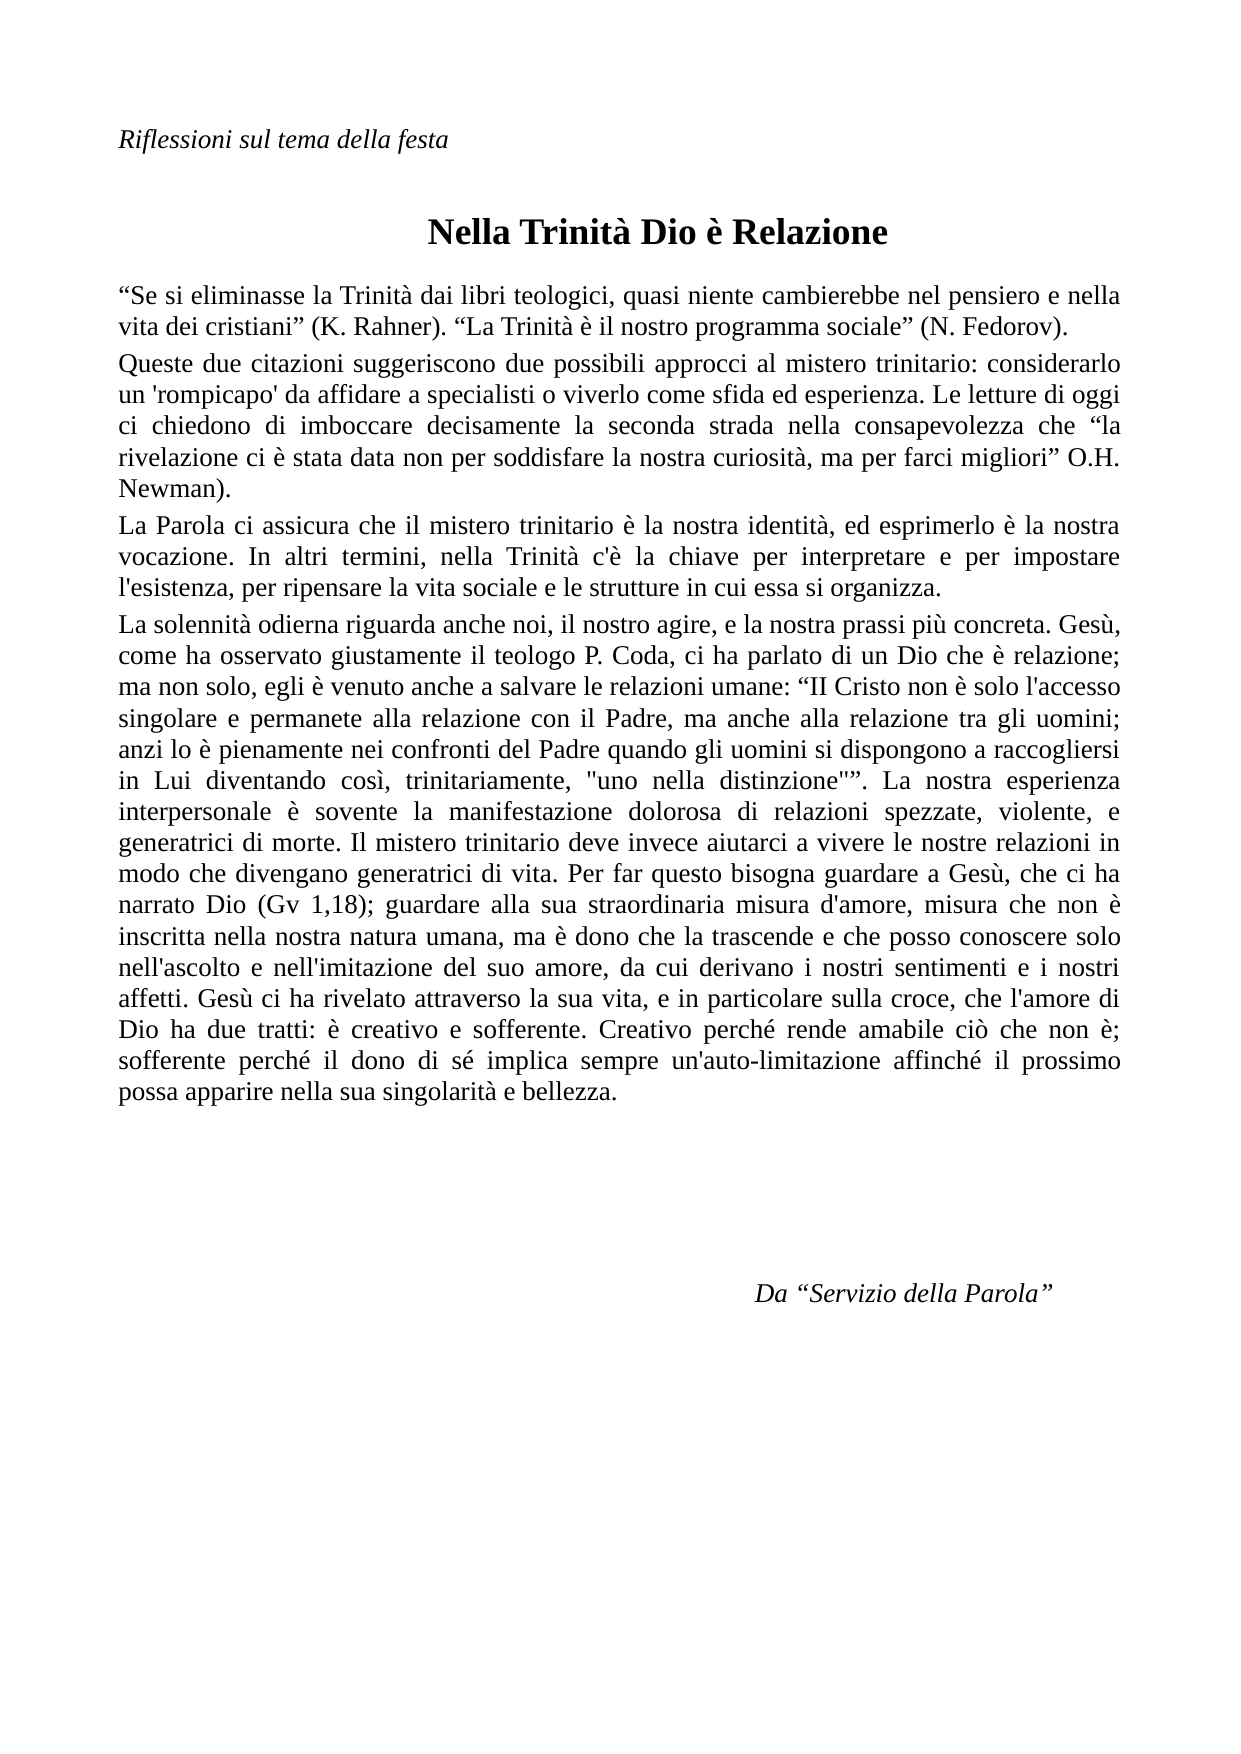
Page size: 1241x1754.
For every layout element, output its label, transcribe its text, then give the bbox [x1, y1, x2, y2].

text Riflessioni sul tema della festa [118, 123, 1122, 154]
text La solennità odierna riguarda anche noi, il nostro agire, e la nostra prassi più concreta. Gesù, come ha osservato giustamente il teologo P. Coda, ci ha parlato di un Dio che è relazione; ma non solo, egli è venuto anche a salvare le relazioni umane: “II Cristo non è solo l'accesso singolare e permanete alla relazione con il Padre, ma anche alla relazione tra gli uomini; anzi lo è pienamente nei confronti del Padre quando gli uomini si dispongono a raccogliersi in Lui diventando così, trinitariamente, "uno nella distinzione"”. La nostra esperienza interpersonale è sovente la manifestazione dolorosa di relazioni spezzate, violente, e generatrici di morte. Il mistero trinitario deve invece aiutarci a vivere le nostre relazioni in modo che divengano generatrici di vita. Per far questo bisogna guardare a Gesù, che ci ha narrato Dio (Gv 1,18); guardare alla sua straordinaria misura d'amore, misura che non è inscritta nella nostra natura umana, ma è dono che la trascende e che posso conoscere solo nell'ascolto e nell'imitazione del suo amore, da cui derivano i nostri sentimenti e i nostri affetti. Gesù ci ha rivelato attraverso la sua vita, e in particolare sulla croce, che l'amore di Dio ha due tratti: è creativo e sofferente. Creativo perché rende amabile ciò che non è; sofferente perché il dono di sé implica sempre un'auto-limitazione affinché il prossimo possa apparire nella sua singolarità e bellezza. [118, 608, 1122, 1107]
text “Se si eliminasse la Trinità dai libri teologici, quasi niente cambierebbe nel pensiero e nella vita dei cristiani” (K. Rahner). “La Trinità è il nostro programma sociale” (N. Fedorov). [118, 279, 1122, 341]
subtitle Nella Trinità Dio è Relazione [118, 209, 1122, 253]
text La Parola ci assicura che il mistero trinitario è la nostra identità, ed esprimerlo è la nostra vocazione. In altri termini, nella Trinità c'è la chiave per interpretare e per impostare l'esistenza, per ripensare la vita sociale e le strutture in cui essa si organizza. [118, 509, 1122, 602]
text Queste due citazioni suggeriscono due possibili approcci al mistero trinitario: considerarlo un 'rompicapo' da affidare a specialisti o viverlo come sfida ed esperienza. Le letture di oggi ci chiedono di imboccare decisamente la seconda strada nella consapevolezza che “la rivelazione ci è stata data non per soddisfare la nostra curiosità, ma per farci migliori” O.H. Newman). [118, 347, 1122, 503]
text Da “Servizio della Parola” [118, 1278, 1122, 1309]
